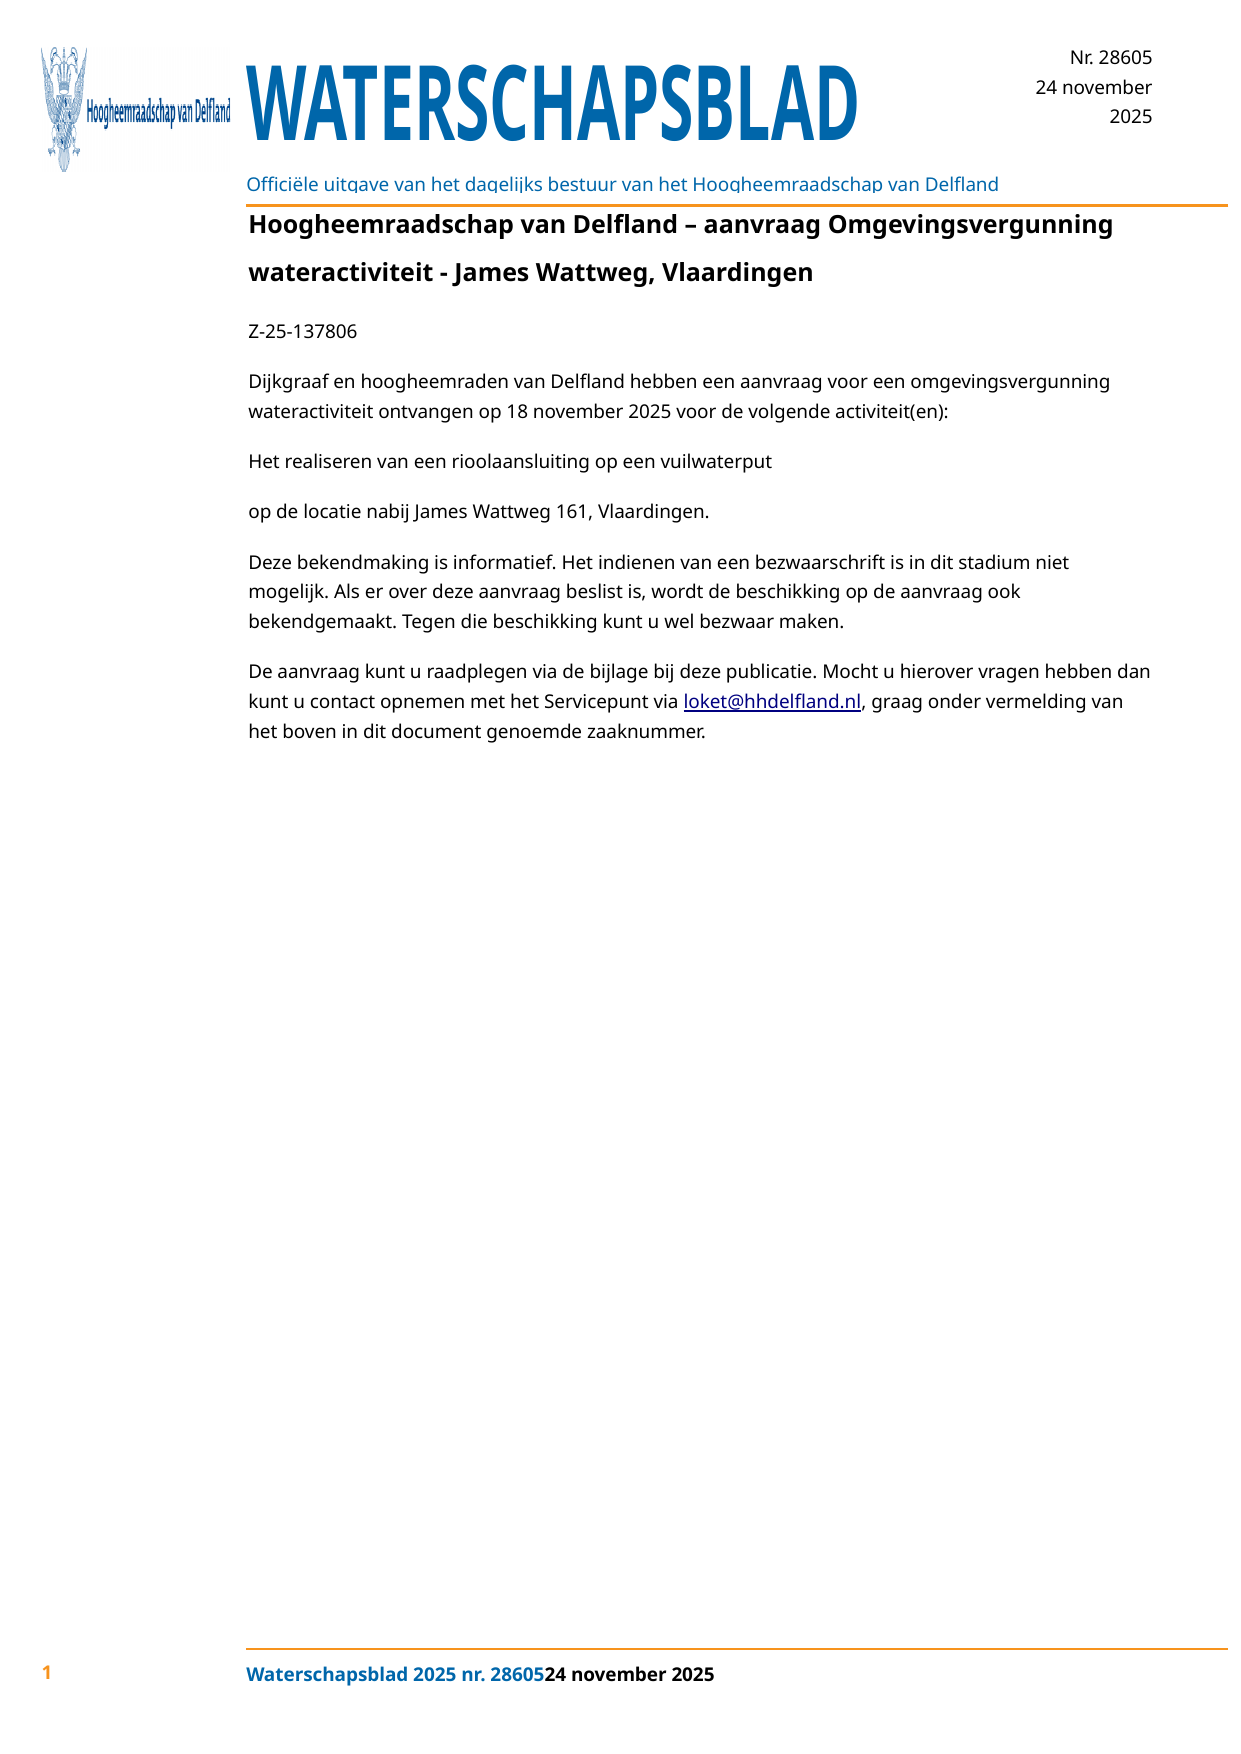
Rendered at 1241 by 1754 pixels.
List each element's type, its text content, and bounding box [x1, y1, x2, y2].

text De aanvraag kunt u raadplegen via de bijlage bij deze publicatie. Mocht u hierover vragen hebben dan kunt u contact opnemen met het Servicepunt via loket@hhdelfland.nl, graag onder vermelding van het boven in dit document genoemde zaaknummer. [248, 659, 1152, 744]
text Z-25-137806 [248, 318, 1152, 344]
text Hoogheemraadschap van Delfland – aanvraag Omgevingsvergunning wateractiviteit - James Wattweg, Vlaardingen [248, 207, 1152, 288]
text Het realiseren van een rioolaansluiting op een vuilwaterput [248, 448, 1152, 474]
text Dijkgraaf en hoogheemraden van Delfland hebben een aanvraag voor een omgevingsvergunning wateractiviteit ontvangen op 18 november 2025 voor de volgende activiteit(en): [248, 368, 1152, 424]
text Deze bekendmaking is informatief. Het indienen van een bezwaarschrift is in dit stadium niet mogelijk. Als er over deze aanvraag beslist is, wordt de beschikking op de aanvraag ook bekendgemaakt. Tegen die beschikking kunt u wel bezwaar maken. [248, 549, 1152, 634]
text op de locatie nabij James Wattweg 161, Vlaardingen. [248, 499, 1152, 524]
picture [41, 47, 231, 172]
